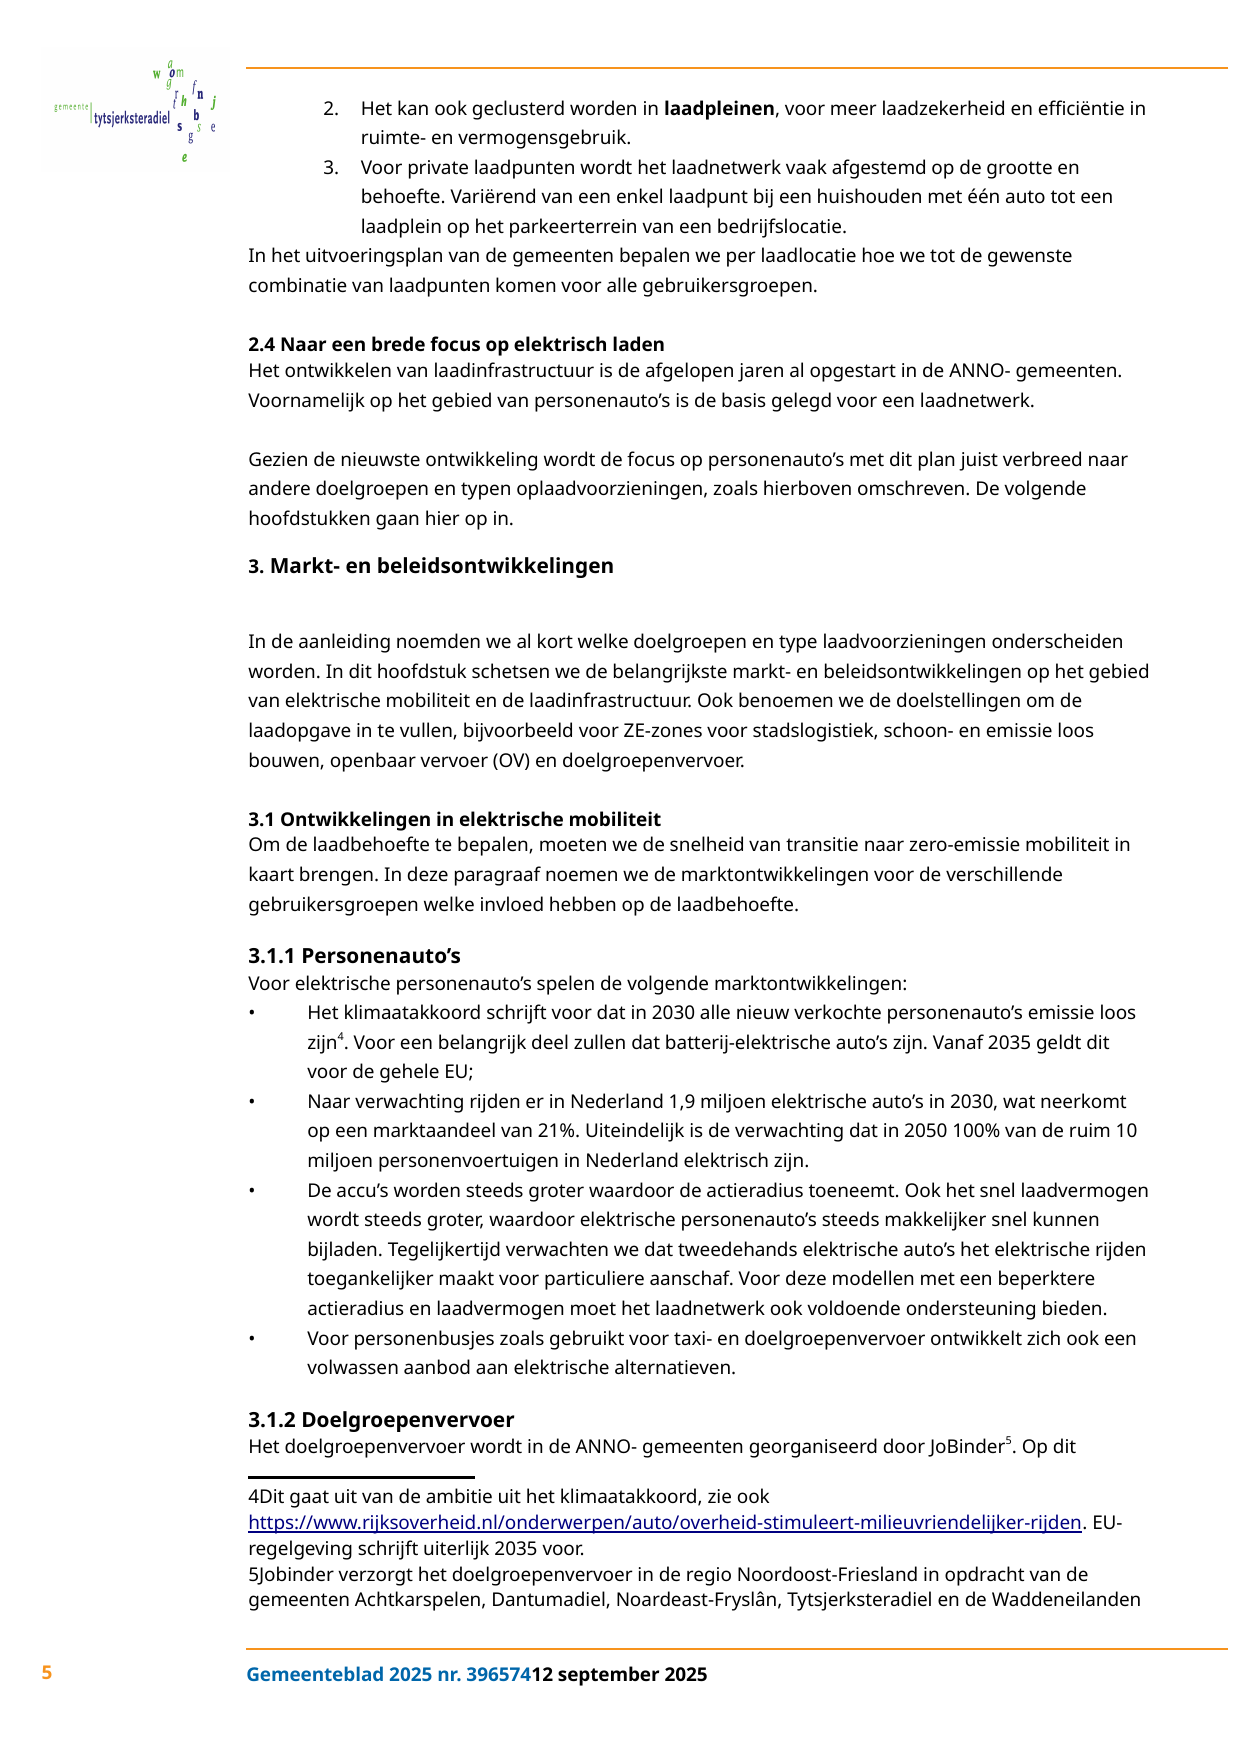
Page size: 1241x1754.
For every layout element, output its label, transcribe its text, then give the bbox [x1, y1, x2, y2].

text 3.1.1 Personenauto’s [248, 941, 1152, 970]
picture [41, 47, 231, 172]
list Het klimaatakkoord schrijft voor dat in 2030 alle nieuw verkochte personenauto’s emissie loos zijn. Voor een belangrijk deel zullen dat batterij-elektrische auto’s zijn. Vanaf 2035 geldt dit voor de gehele EU; [248, 999, 1152, 1084]
text Voor elektrische personenauto’s spelen de volgende marktontwikkelingen: [248, 970, 1152, 995]
list Voor personenbusjes zoals gebruikt voor taxi- en doelgroepenvervoer ontwikkelt zich ook een volwassen aanbod aan elektrische alternatieven. [248, 1325, 1152, 1380]
text Jobinder verzorgt het doelgroepenvervoer in de regio Noordoost-Friesland in opdracht van de gemeenten Achtkarspelen, Dantumadiel, Noardeast-Fryslân, Tytsjerksteradiel en de Waddeneilanden [248, 1561, 1152, 1612]
text In de aanleiding noemden we al kort welke doelgroepen en type laadvoorzieningen onderscheiden worden. In dit hoofdstuk schetsen we de belangrijkste markt- en beleidsontwikkelingen op het gebied van elektrische mobiliteit en de laadinfrastructuur. Ook benoemen we de doelstellingen om de laadopgave in te vullen, bijvoorbeeld voor ZE-zones voor stadslogistiek, schoon- en emissie loos bouwen, openbaar vervoer (OV) en doelgroepenvervoer. [248, 628, 1152, 772]
text 3.1.2 Doelgroepenvervoer [248, 1405, 1152, 1433]
text In het uitvoeringsplan van de gemeenten bepalen we per laadlocatie hoe we tot de gewenste combinatie van laadpunten komen voor alle gebruikersgroepen. [248, 243, 1152, 298]
text 3.1 Ontwikkelingen in elektrische mobiliteit [248, 806, 1152, 832]
text Om de laadbehoefte te bepalen, moeten we de snelheid van transitie naar zero-emissie mobiliteit in kaart brengen. In deze paragraaf noemen we de marktontwikkelingen voor de verschillende gebruikersgroepen welke invloed hebben op de laadbehoefte. [248, 832, 1152, 917]
text 2.4 Naar een brede focus op elektrisch laden [248, 331, 1152, 357]
text Het ontwikkelen van laadinfrastructuur is de afgelopen jaren al opgestart in de ANNO- gemeenten. Voornamelijk op het gebied van personenauto’s is de basis gelegd voor een laadnetwerk. [248, 357, 1152, 412]
list Naar verwachting rijden er in Nederland 1,9 miljoen elektrische auto’s in 2030, wat neerkomt op een marktaandeel van 21%. Uiteindelijk is de verwachting dat in 2050 100% van de ruim 10 miljoen personenvoertuigen in Nederland elektrisch zijn. [248, 1088, 1152, 1173]
text Gezien de nieuwste ontwikkeling wordt de focus op personenauto’s met dit plan juist verbreed naar andere doelgroepen en typen oplaadvoorzieningen, zoals hierboven omschreven. De volgende hoofdstukken gaan hier op in. [248, 446, 1152, 531]
text 3. Markt- en beleidsontwikkelingen [248, 551, 1152, 579]
text Het doelgroepenvervoer wordt in de ANNO- gemeenten georganiseerd door JoBinder. Op dit moment wordt het vervoer door drie vervoerders binnen alle ANNO- gemeenten uitgevoerd. In Q1 van 2024 was zo’n 8% van de vloot zero emissie. Momenteel wordt de start gemaakt van een nieuwe aanbesteding die in 2027 start. Hierin wordt gesteld dat alle vervoer zero in 2030 emissievrij is. [248, 1433, 1152, 1459]
list De accu’s worden steeds groter waardoor de actieradius toeneemt. Ook het snel laadvermogen wordt steeds groter, waardoor elektrische personenauto’s steeds makkelijker snel kunnen bijladen. Tegelijkertijd verwachten we dat tweedehands elektrische auto’s het elektrische rijden toegankelijker maakt voor particuliere aanschaf. Voor deze modellen met een beperktere actieradius en laadvermogen moet het laadnetwerk ook voldoende ondersteuning bieden. [248, 1177, 1152, 1321]
list Dit gaat uit van de ambitie uit het klimaatakkoord, zie ook https://www.rijksoverheid.nl/onderwerpen/auto/overheid-stimuleert-milieuvriendelijker-rijden. EU-regelgeving schrijft uiterlijk 2035 voor. [248, 1483, 1152, 1561]
list Voor private laadpunten wordt het laadnetwerk vaak afgestemd op de grootte en behoefte. Variërend van een enkel laadpunt bij een huishouden met één auto tot een laadplein op het parkeerterrein van een bedrijfslocatie. [323, 154, 1152, 239]
list Het kan ook geclusterd worden in laadpleinen, voor meer laadzekerheid en efficiëntie in ruimte- en vermogensgebruik. [323, 95, 1152, 150]
